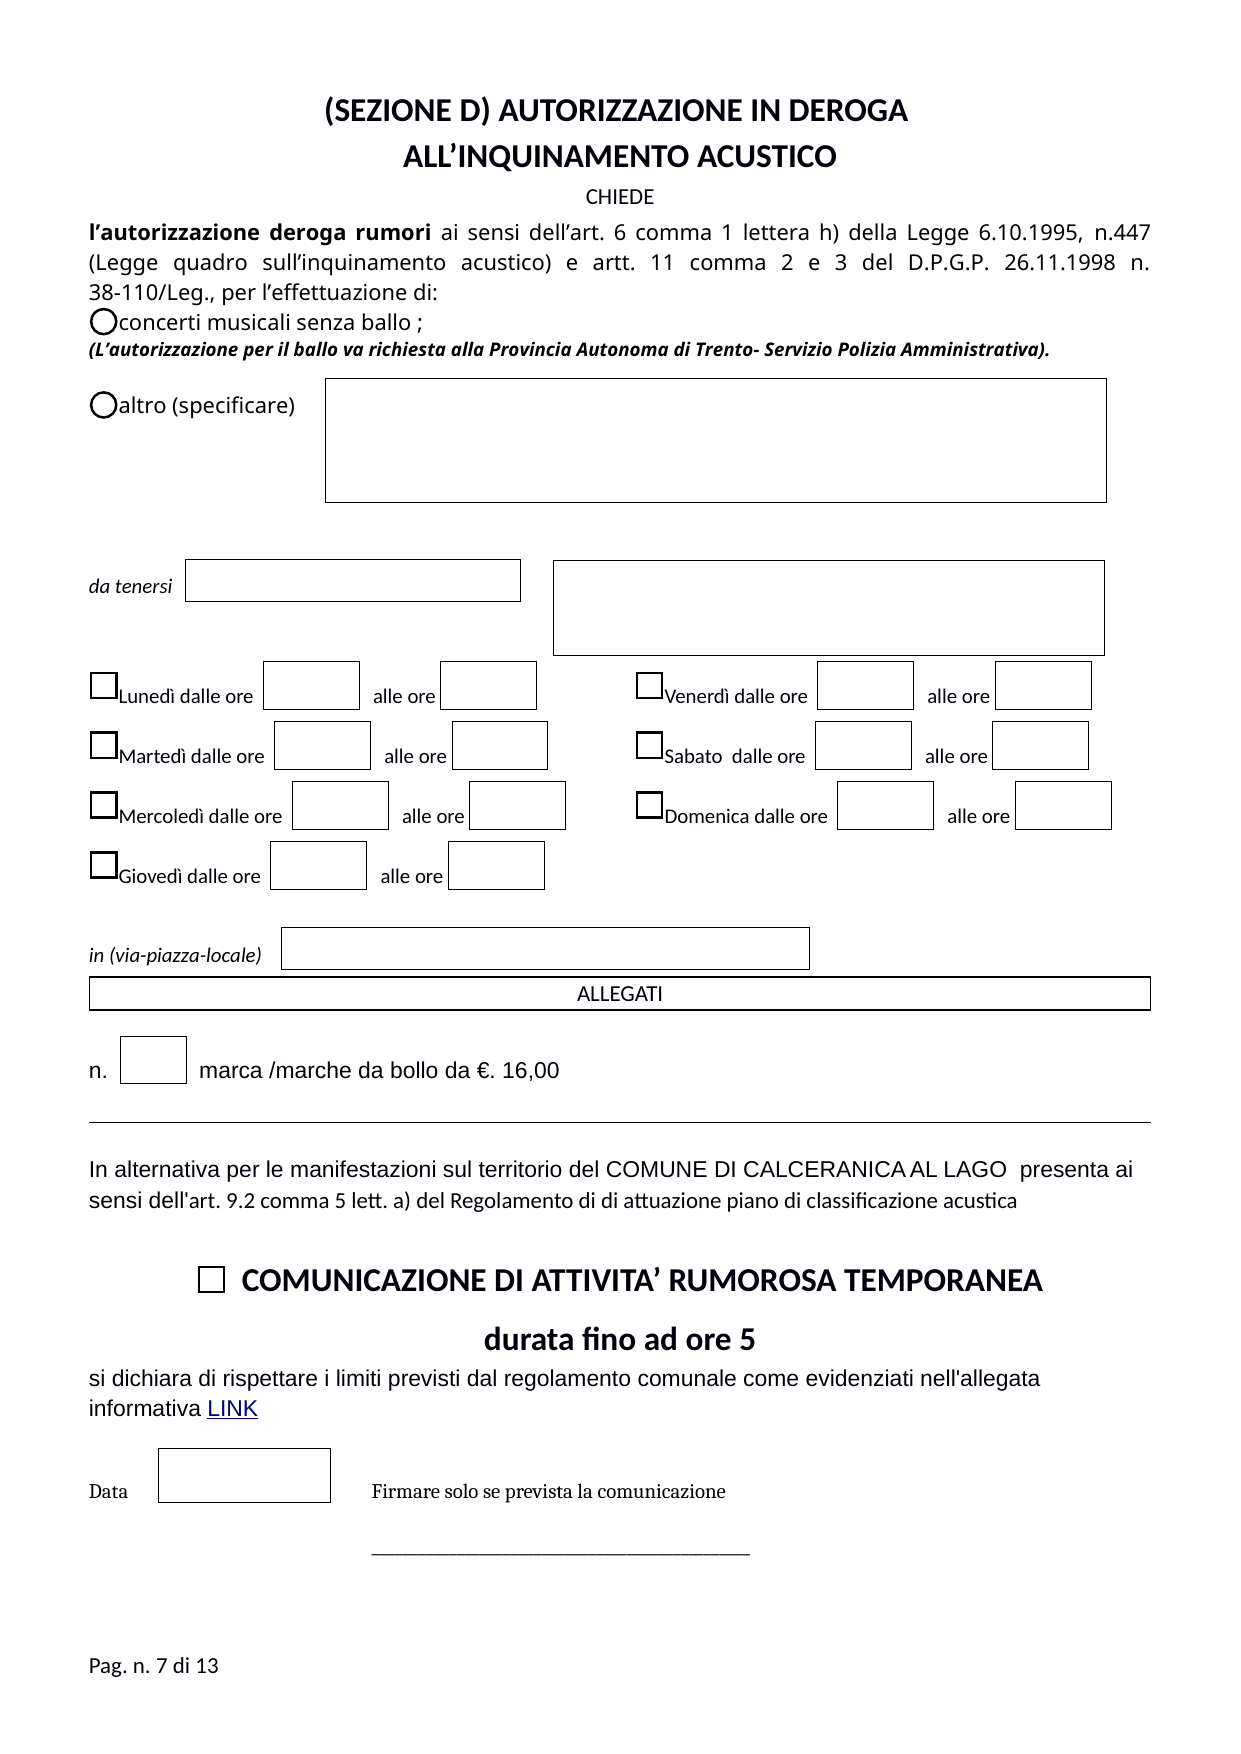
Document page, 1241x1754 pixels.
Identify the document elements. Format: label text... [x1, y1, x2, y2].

text (SEZIONE D) AUTORIZZAZIONE IN DEROGA [89, 89, 1151, 129]
text Venerdì dalle ore [620, 662, 817, 709]
text concerti musicali senza ballo ; [118, 307, 1151, 336]
subtitle da tenersi [89, 573, 185, 599]
text Domenica dalle ore [620, 781, 837, 829]
text (L’autorizzazione per il ballo va richiesta alla Provincia Autonoma di Trento- Servizio Polizia Amministrativa). [89, 336, 1151, 362]
text [1107, 390, 1151, 420]
text altro (specificare) [118, 390, 325, 420]
text ALL’INQUINAMENTO ACUSTICO [89, 135, 1151, 176]
text [89, 1248, 196, 1312]
text l’autorizzazione deroga rumori ai sensi dell’art. 6 comma 1 lettera h) della Legge 6.10.1995, n.447 (Legge quadro sull’inquinamento acustico) e artt. 11 comma 2 e 3 del D.P.G.P. 26.11.1998 n. 38-110/Leg., per l’effettuazione di: [89, 217, 1151, 307]
text alle ore [371, 721, 452, 769]
text [537, 662, 605, 709]
subtitle [1105, 573, 1151, 599]
text [566, 781, 605, 829]
subtitle [521, 573, 553, 599]
text Data Firmare solo se prevista la comunicazione [89, 1480, 1151, 1504]
text In alternativa per le manifestazioni sul territorio del COMUNE DI CALCERANICA AL LAGO presenta ai sensi dell'art. 9.2 comma 5 lett. a) del Regolamento di di attuazione piano di classificazione acustica [89, 1156, 1151, 1215]
text alle ore [914, 662, 995, 709]
text si dichiara di rispettare i limiti previsti dal regolamento comunale come evidenziati nell'allegata informativa LINK [89, 1364, 1151, 1421]
text [545, 841, 605, 889]
text alle ore [389, 781, 469, 829]
text alle ore [934, 781, 1015, 829]
subtitle in (via-piazza-locale) [89, 927, 281, 969]
text marca /marche da bollo da €. 16,00 [187, 1036, 1151, 1083]
text n. [89, 1036, 120, 1083]
text durata fino ad ore 5 [89, 1318, 1151, 1358]
text COMUNICAZIONE DI ATTIVITA’ RUMOROSA TEMPORANEA [242, 1248, 1151, 1312]
text alle ore [367, 841, 448, 889]
subtitle [810, 927, 1151, 969]
text Martedì dalle ore [89, 721, 274, 769]
text Mercoledì dalle ore [15, 781, 292, 829]
text _________________________________________________ [89, 1535, 1151, 1559]
text Sabato dalle ore [620, 721, 815, 769]
text Giovedì dalle ore [15, 841, 270, 889]
text CHIEDE [89, 182, 1151, 210]
text [1112, 781, 1151, 829]
text alle ore [912, 721, 992, 769]
text [1092, 662, 1151, 709]
text alle ore [360, 662, 440, 709]
text [548, 721, 605, 769]
text [1089, 721, 1151, 769]
text Lunedì dalle ore [89, 662, 263, 709]
text ALLEGATI [90, 978, 1150, 1009]
